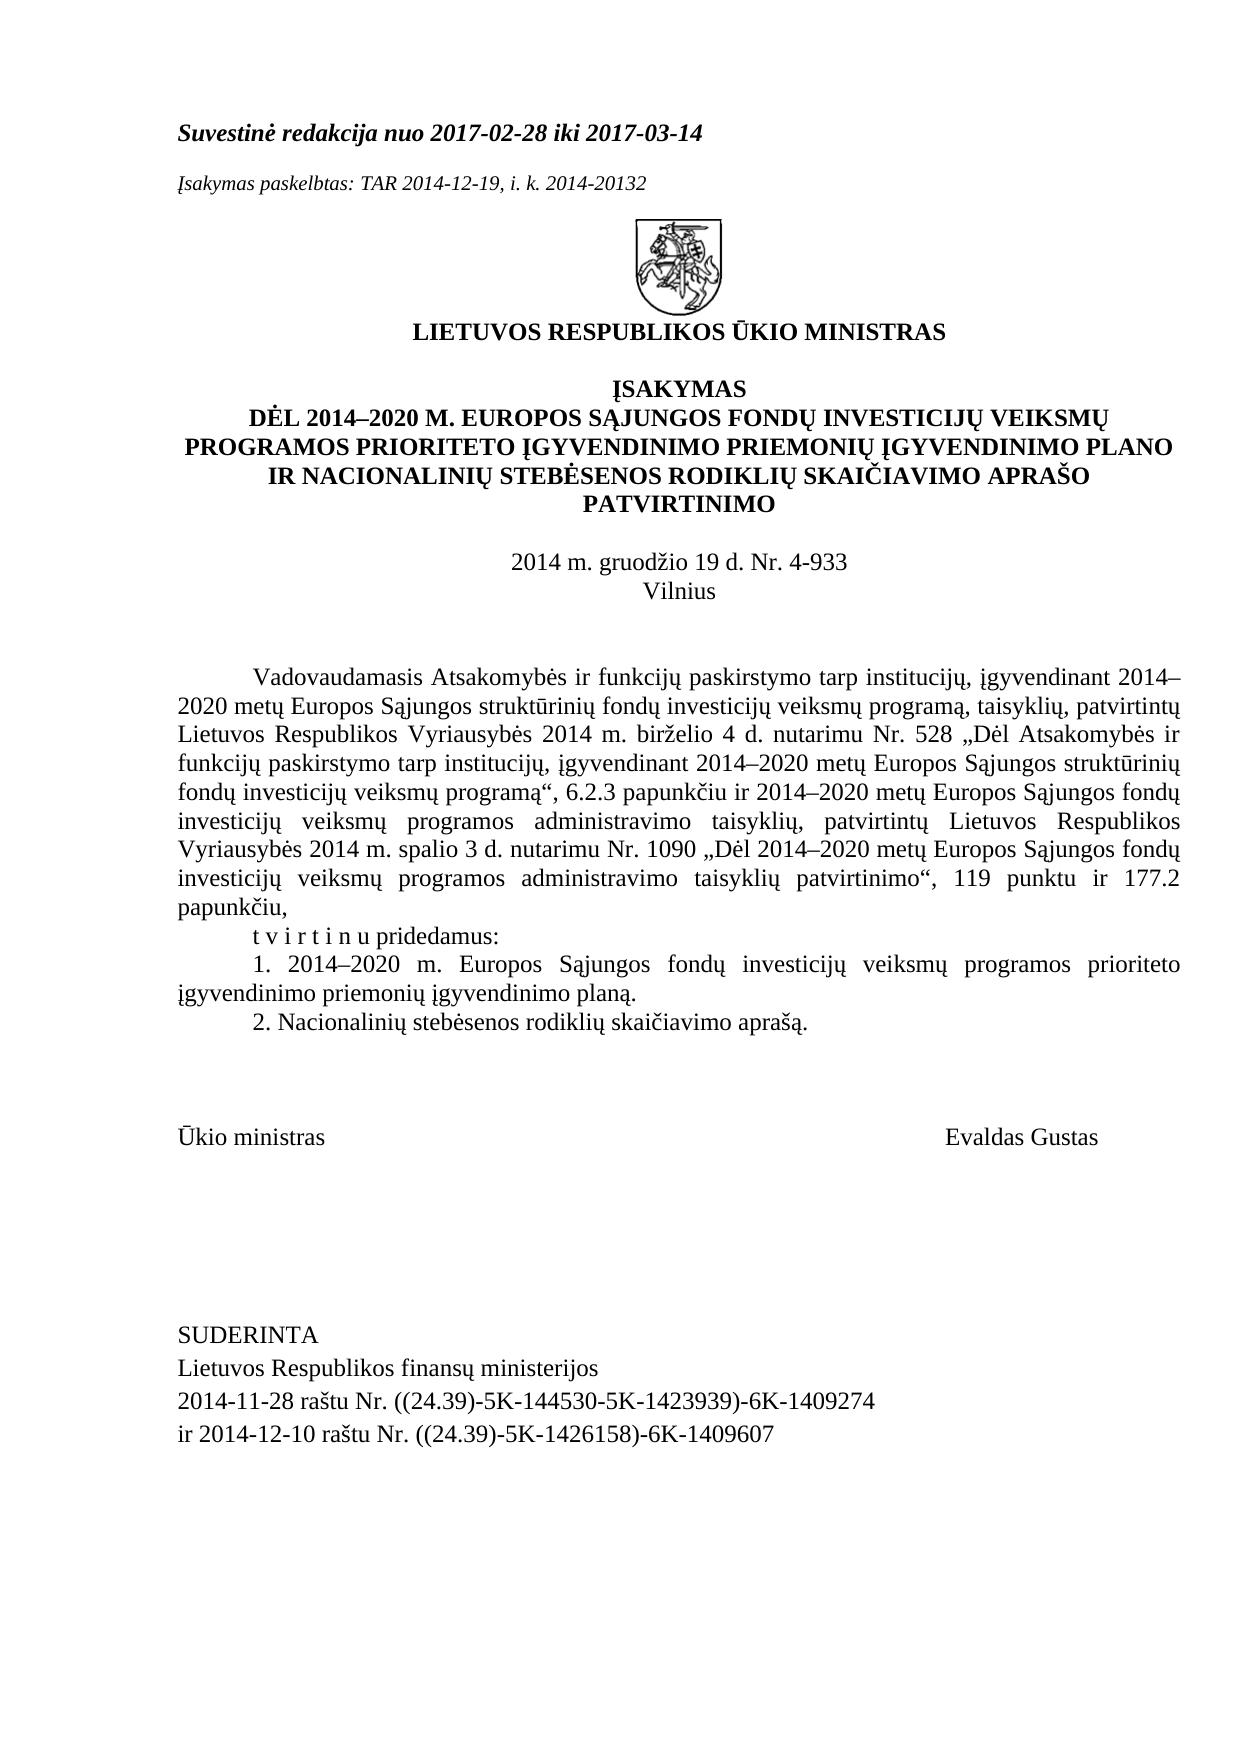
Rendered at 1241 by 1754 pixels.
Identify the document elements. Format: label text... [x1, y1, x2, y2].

text Vilnius [177, 576, 1181, 604]
text ir 2014-12-10 raštu Nr. ((24.39)-5K-1426158)-6K-1409607 [177, 1419, 1181, 1448]
text Įsakymas paskelbtas: TAR 2014-12-19, i. k. 2014-20132 [177, 171, 1181, 195]
text LIETUVOS RESPUBLIKOS ŪKIO MINISTRAS [177, 317, 1181, 346]
text t v i r t i n u pridedamus: [177, 921, 1181, 949]
text Ūkio ministras Evaldas Gustas [177, 1122, 1181, 1151]
text Suvestinė redakcija nuo 2017-02-28 iki 2017-03-14 [177, 118, 1181, 147]
text 2014 m. gruodžio 19 d. Nr. 4-933 [177, 547, 1181, 576]
text Lietuvos Respublikos finansų ministerijos [177, 1353, 1181, 1382]
text 2014-11-28 raštu Nr. ((24.39)-5K-144530-5K-1423939)-6K-1409274 [177, 1386, 1181, 1415]
text 2. Nacionalinių stebėsenos rodiklių skaičiavimo aprašą. [252, 1007, 1181, 1036]
text dėl 2014–2020 m. europos sąjungos fondų investicijų veiksmų programos prioriteto įgyvendinimo priemonių įgyvendinimo plano ir Nacionalinių stebėsenos rodiklių skaičiavimo aprašo patvirtinimo [177, 403, 1181, 518]
text 1. 2014–2020 m. Europos Sąjungos fondų investicijų veiksmų programos prioriteto įgyvendinimo priemonių įgyvendinimo planą. [177, 949, 1181, 1007]
text Vadovaudamasis Atsakomybės ir funkcijų paskirstymo tarp institucijų, įgyvendinant 2014–2020 metų Europos Sąjungos struktūrinių fondų investicijų veiksmų programą, taisyklių, patvirtintų Lietuvos Respublikos Vyriausybės 2014 m. birželio 4 d. nutarimu Nr. 528 „Dėl Atsakomybės ir funkcijų paskirstymo tarp institucijų, įgyvendinant 2014–2020 metų Europos Sąjungos struktūrinių fondų investicijų veiksmų programą“, 6.2.3 papunkčiu ir 2014–2020 metų Europos Sąjungos fondų investicijų veiksmų programos administravimo taisyklių, patvirtintų Lietuvos Respublikos Vyriausybės 2014 m. spalio 3 d. nutarimu Nr. 1090 „Dėl 2014–2020 metų Europos Sąjungos fondų investicijų veiksmų programos administravimo taisyklių patvirtinimo“, 119 punktu ir 177.2 papunkčiu, [177, 662, 1181, 921]
text SUDERINTA [177, 1320, 1181, 1349]
text ĮSAKYMAS [177, 374, 1181, 403]
